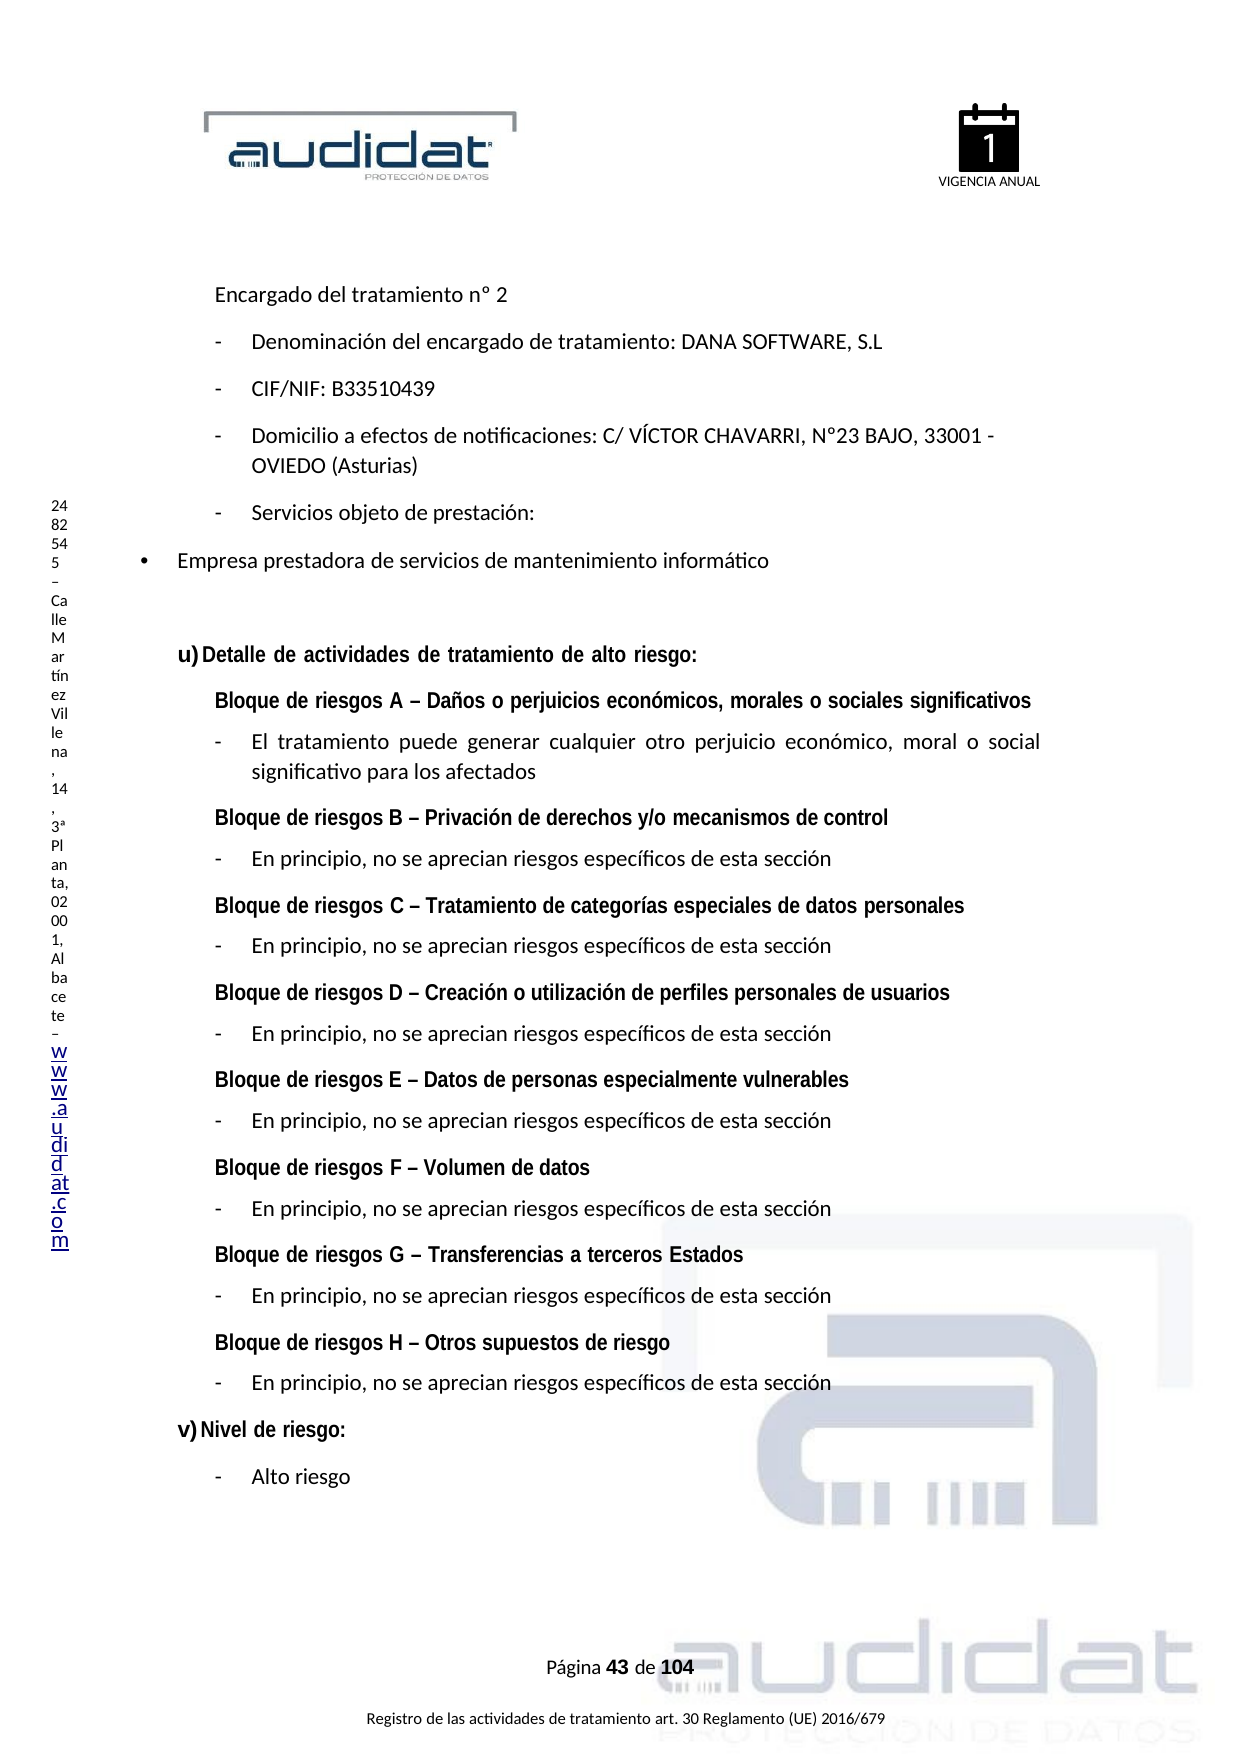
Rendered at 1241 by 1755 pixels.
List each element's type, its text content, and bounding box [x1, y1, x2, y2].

list Nivel de riesgo: [177, 1416, 640, 1442]
subtitle Bloque de riesgos F – Volumen de datos [214, 1154, 1226, 1180]
list En principio, no se aprecian riesgos específicos de esta sección [214, 1194, 1226, 1222]
text Audidat 3.0, S.L.U. – CIF B02482545 – Calle Martínez Villena, 14, 3ª Planta, 02001, Albacete – www.audidat.com [51, 497, 69, 1192]
list Empresa prestadora de servicios de mantenimiento informático [140, 546, 1226, 574]
subtitle Bloque de riesgos C – Tratamiento de categorías especiales de datos personales [214, 892, 1226, 918]
list Detalle de actividades de tratamiento de alto riesgo: [177, 641, 1226, 667]
text Bloque de riesgos A – Daños o perjuicios económicos, morales o sociales significativos [214, 687, 1226, 714]
subtitle Bloque de riesgos H – Otros supuestos de riesgo [214, 1329, 640, 1355]
list Alto riesgo [214, 1462, 640, 1490]
text Registro de las actividades de tratamiento art. 30 Reglamento (UE) 2016/679 [366, 1708, 640, 1728]
subtitle Bloque de riesgos G – Transferencias a terceros Estados [214, 1241, 640, 1268]
subtitle Bloque de riesgos D – Creación o utilización de perfiles personales de usuarios [214, 979, 1226, 1005]
text Encargado del tratamiento nº 2 [214, 280, 1226, 308]
list El tratamiento puede generar cualquier otro perjuicio económico, moral o social significativo para los afectados [214, 727, 1063, 785]
list Servicios objeto de prestación: [214, 498, 1226, 526]
subtitle Bloque de riesgos E – Datos de personas especialmente vulnerables [214, 1066, 1226, 1093]
list Denominación del encargado de tratamiento: DANA SOFTWARE, S.L [214, 327, 1226, 356]
subtitle Bloque de riesgos B – Privación de derechos y/o mecanismos de control [214, 804, 1226, 831]
text Página 43 de 104 [177, 1654, 640, 1680]
list Domicilio a efectos de notificaciones: C/ VÍCTOR CHAVARRI, Nº23 BAJO, 33001 - OVIEDO (Asturias) [214, 421, 1064, 479]
list En principio, no se aprecian riesgos específicos de esta sección [214, 932, 1226, 959]
list En principio, no se aprecian riesgos específicos de esta sección [214, 1106, 1226, 1134]
list [1215, 1462, 1226, 1490]
list En principio, no se aprecian riesgos específicos de esta sección [214, 1019, 1226, 1047]
list En principio, no se aprecian riesgos específicos de esta sección [214, 844, 1226, 872]
list En principio, no se aprecian riesgos específicos de esta sección [214, 1368, 640, 1396]
text - CIF/NIF: B33510439 [214, 374, 1226, 402]
list En principio, no se aprecian riesgos específicos de esta sección [214, 1281, 640, 1309]
